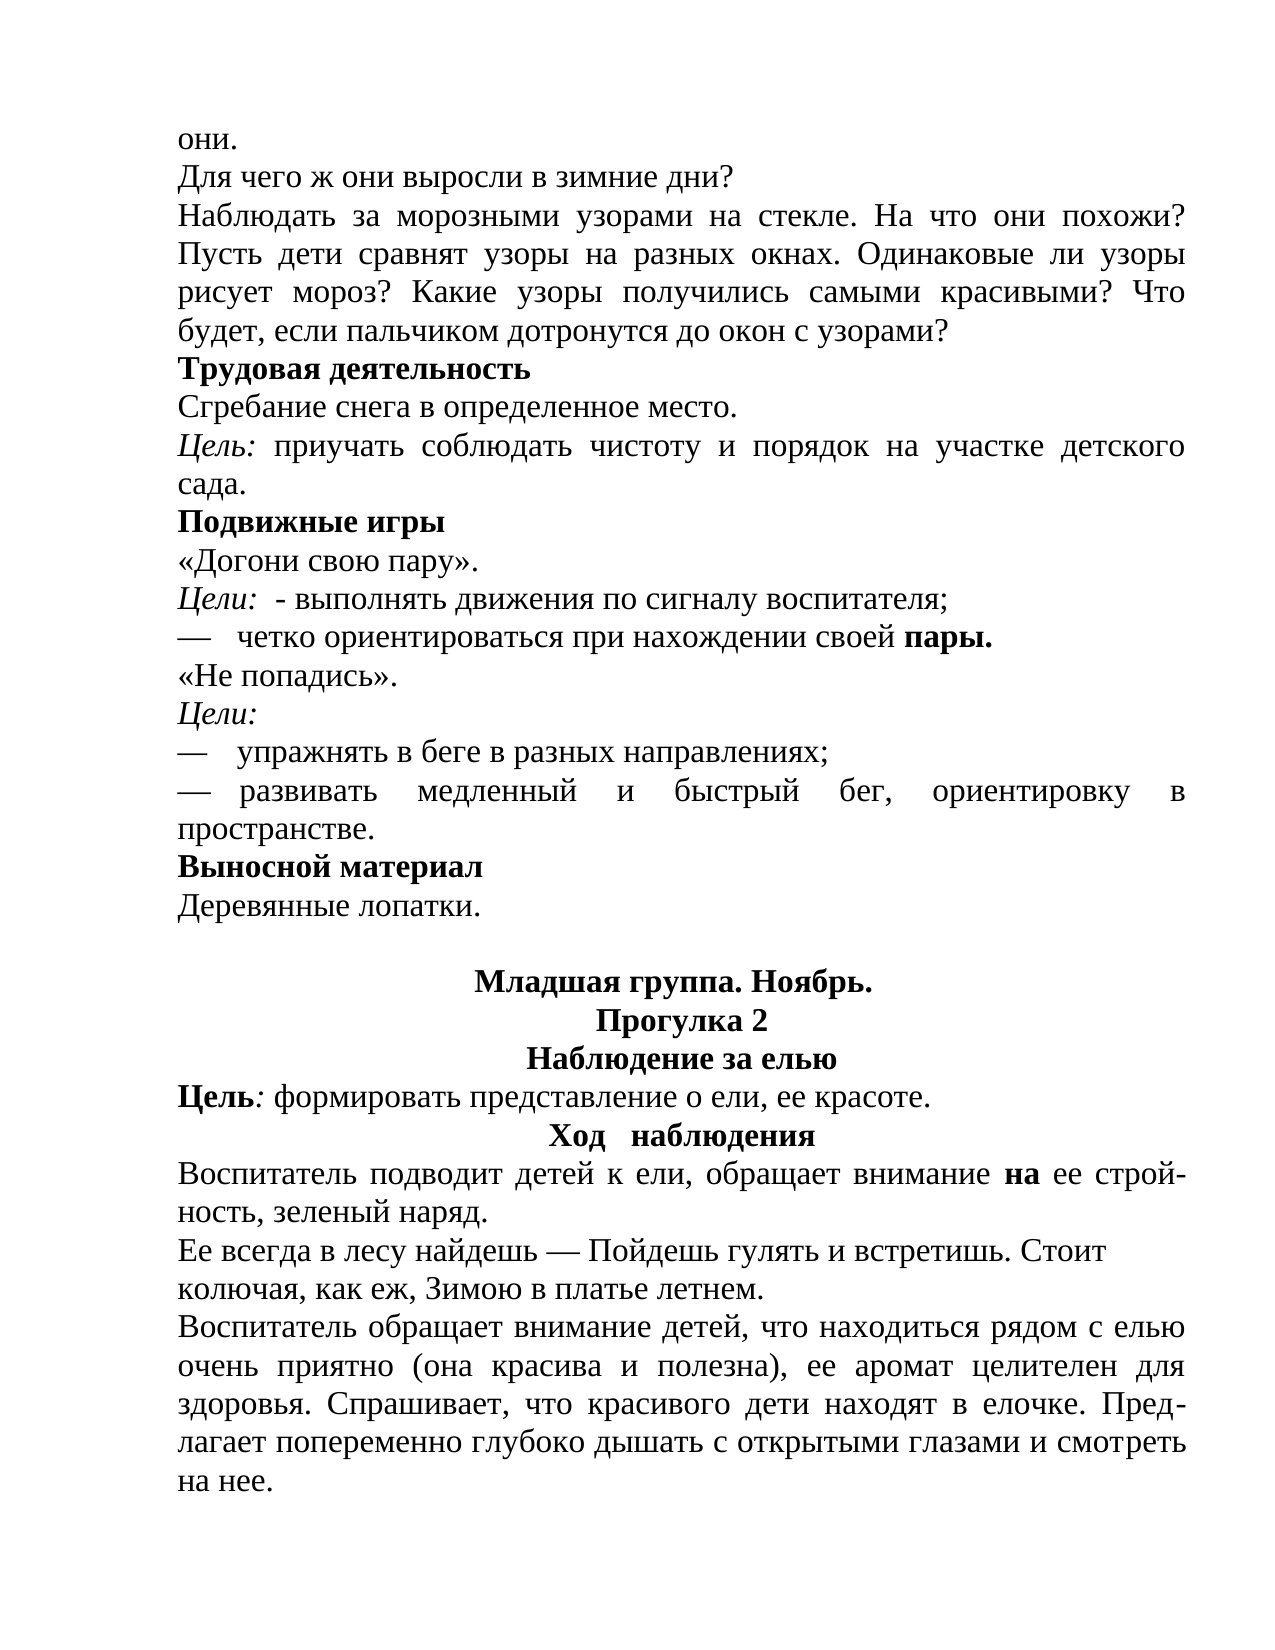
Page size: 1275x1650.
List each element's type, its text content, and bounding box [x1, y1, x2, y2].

text Наблюдать за морозными узорами на стекле. На что они похожи? Пусть дети сравнят узоры на разных окнах. Одинаковые ли узоры рисует мороз? Какие узоры получились самыми красивыми? Что будет, если пальчиком дотронутся до окон с узорами? [177, 195, 1186, 348]
text Воспитатель обращает внимание детей, что находиться рядом с елью очень приятно (она красива и полезна), ее аромат целителен для здоровья. Спрашивает, что красивого дети находят в елочке. Пред­лагает попеременно глубоко дышать с открытыми глазами и смот­реть на нее. [177, 1306, 1186, 1498]
text — четко ориентироваться при нахождении своей пары. «Не попадись». [177, 616, 1186, 693]
text Цель: приучать соблюдать чистоту и порядок на участке детского сада. [177, 425, 1186, 501]
text Наблюдение за елью [177, 1038, 1186, 1076]
text Цель: формировать представление о ели, ее красоте. [177, 1076, 1186, 1115]
text Ее всегда в лесу найдешь — Пойдешь гулять и встретишь. Стоит колючая, как еж, Зимою в платье летнем. [177, 1230, 1186, 1306]
text Прогулка 2 [177, 1000, 1186, 1038]
text Подвижные игры [177, 501, 1186, 540]
text Сгребание снега в определенное место. [177, 386, 1186, 425]
text Выносной материал [177, 846, 1186, 885]
text Для чего ж они выросли в зимние дни? [177, 156, 1186, 195]
text они. [177, 118, 1186, 156]
text Цели: - выполнять движения по сигналу воспитателя; [177, 578, 1186, 616]
text Ход наблюдения [177, 1115, 1186, 1153]
text — упражнять в беге в разных направлениях; [177, 731, 1186, 770]
text — развивать медленный и быстрый бег, ориентировку в пространстве. [177, 770, 1186, 846]
text Деревянные лопатки. [177, 885, 1186, 923]
text «Догони свою пару». [177, 540, 1186, 578]
text Цели: [177, 693, 1186, 731]
text Воспитатель подводит детей к ели, обращает внимание на ее строй­ность, зеленый наряд. [177, 1153, 1186, 1230]
text Младшая группа. Ноябрь. [177, 961, 1186, 1000]
text Трудовая деятельность [177, 348, 1186, 386]
